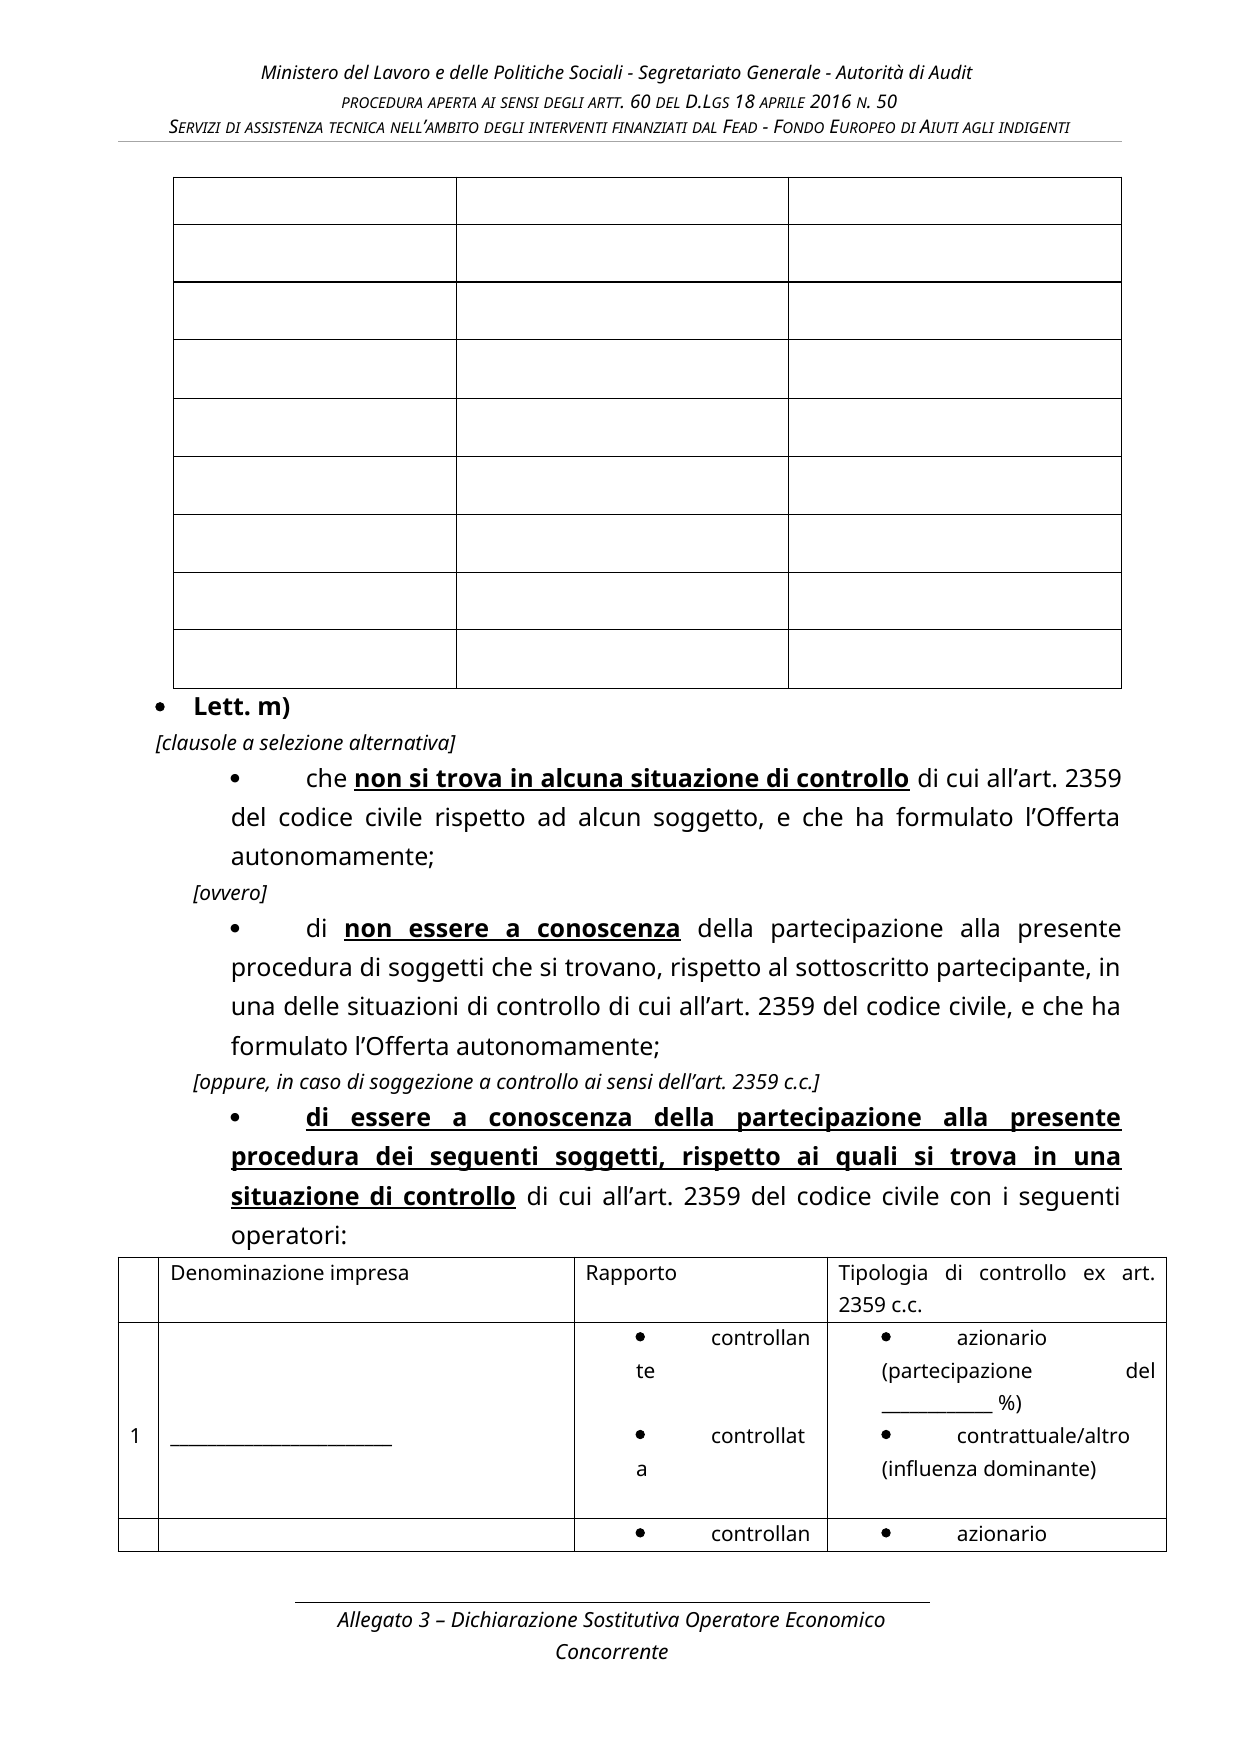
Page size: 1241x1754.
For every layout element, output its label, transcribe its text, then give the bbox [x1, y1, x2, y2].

table_cell ________________________ [159, 1323, 574, 1518]
table_cell [159, 1519, 574, 1551]
table_cell controllante controllata [575, 1519, 827, 1551]
table_cell [174, 399, 456, 456]
list di non essere a conoscenza della partecipazione alla presente procedura di soggetti che si trovano, rispetto al sottoscritto partecipante, in una delle situazioni di controllo di cui all’art. 2359 del codice civile, e che ha formulato l’Offerta autonomamente; [231, 911, 1122, 1062]
table_cell [789, 283, 1121, 339]
table_cell azionario (partecipazione del ____________ %) contrattuale/altro (influenza dominante) [828, 1519, 1166, 1551]
table_cell [457, 399, 788, 456]
table_header [119, 1258, 158, 1322]
list situazione di controllo di cui all’art. 2359 del codice civile con i seguenti operatori: [231, 1170, 1122, 1251]
table_cell azionario (partecipazione del ____________ %) contrattuale/altro (influenza dominante) [828, 1323, 1166, 1518]
table_cell [174, 340, 456, 398]
table_cell controllante controllata [575, 1323, 827, 1518]
text [clausole a selezione alternativa] [156, 728, 1122, 756]
table_cell [457, 178, 788, 224]
table_cell [789, 457, 1121, 513]
table_cell [174, 178, 456, 224]
table_cell [789, 515, 1121, 572]
table_cell [789, 178, 1121, 224]
table_cell [457, 340, 788, 398]
table_cell [457, 283, 788, 339]
table_cell [457, 573, 788, 629]
text [ovvero] [193, 878, 1122, 906]
table_cell [174, 630, 456, 688]
table_header Denominazione impresa [159, 1258, 574, 1322]
table_cell [457, 630, 788, 688]
list che non si trova in alcuna situazione di controllo di cui all’art. 2359 del codice civile rispetto ad alcun soggetto, e che ha formulato l’Offerta autonomamente; [231, 761, 1122, 873]
table_cell [789, 630, 1121, 688]
table_cell [174, 225, 456, 281]
table_cell [789, 225, 1121, 281]
table_cell [174, 283, 456, 339]
text [oppure, in caso di soggezione a controllo ai sensi dell’art. 2359 c.c.] [193, 1067, 1122, 1096]
table_cell [174, 573, 456, 629]
table_cell [174, 457, 456, 513]
table_cell [457, 225, 788, 281]
table_cell [119, 1519, 158, 1551]
table_cell [457, 515, 788, 572]
table_header Tipologia di controllo ex art. 2359 c.c. [828, 1258, 1166, 1322]
table_cell [789, 573, 1121, 629]
list Lett. m) [156, 689, 1122, 723]
table_cell [789, 340, 1121, 398]
table_cell 1 [119, 1323, 158, 1518]
list di essere a conoscenza della partecipazione alla presente procedura dei seguenti soggetti, rispetto ai quali si trova in una [231, 1100, 1122, 1168]
table_cell [789, 399, 1121, 456]
table_cell [174, 515, 456, 572]
table_header Rapporto [575, 1258, 827, 1322]
table_cell [457, 457, 788, 513]
